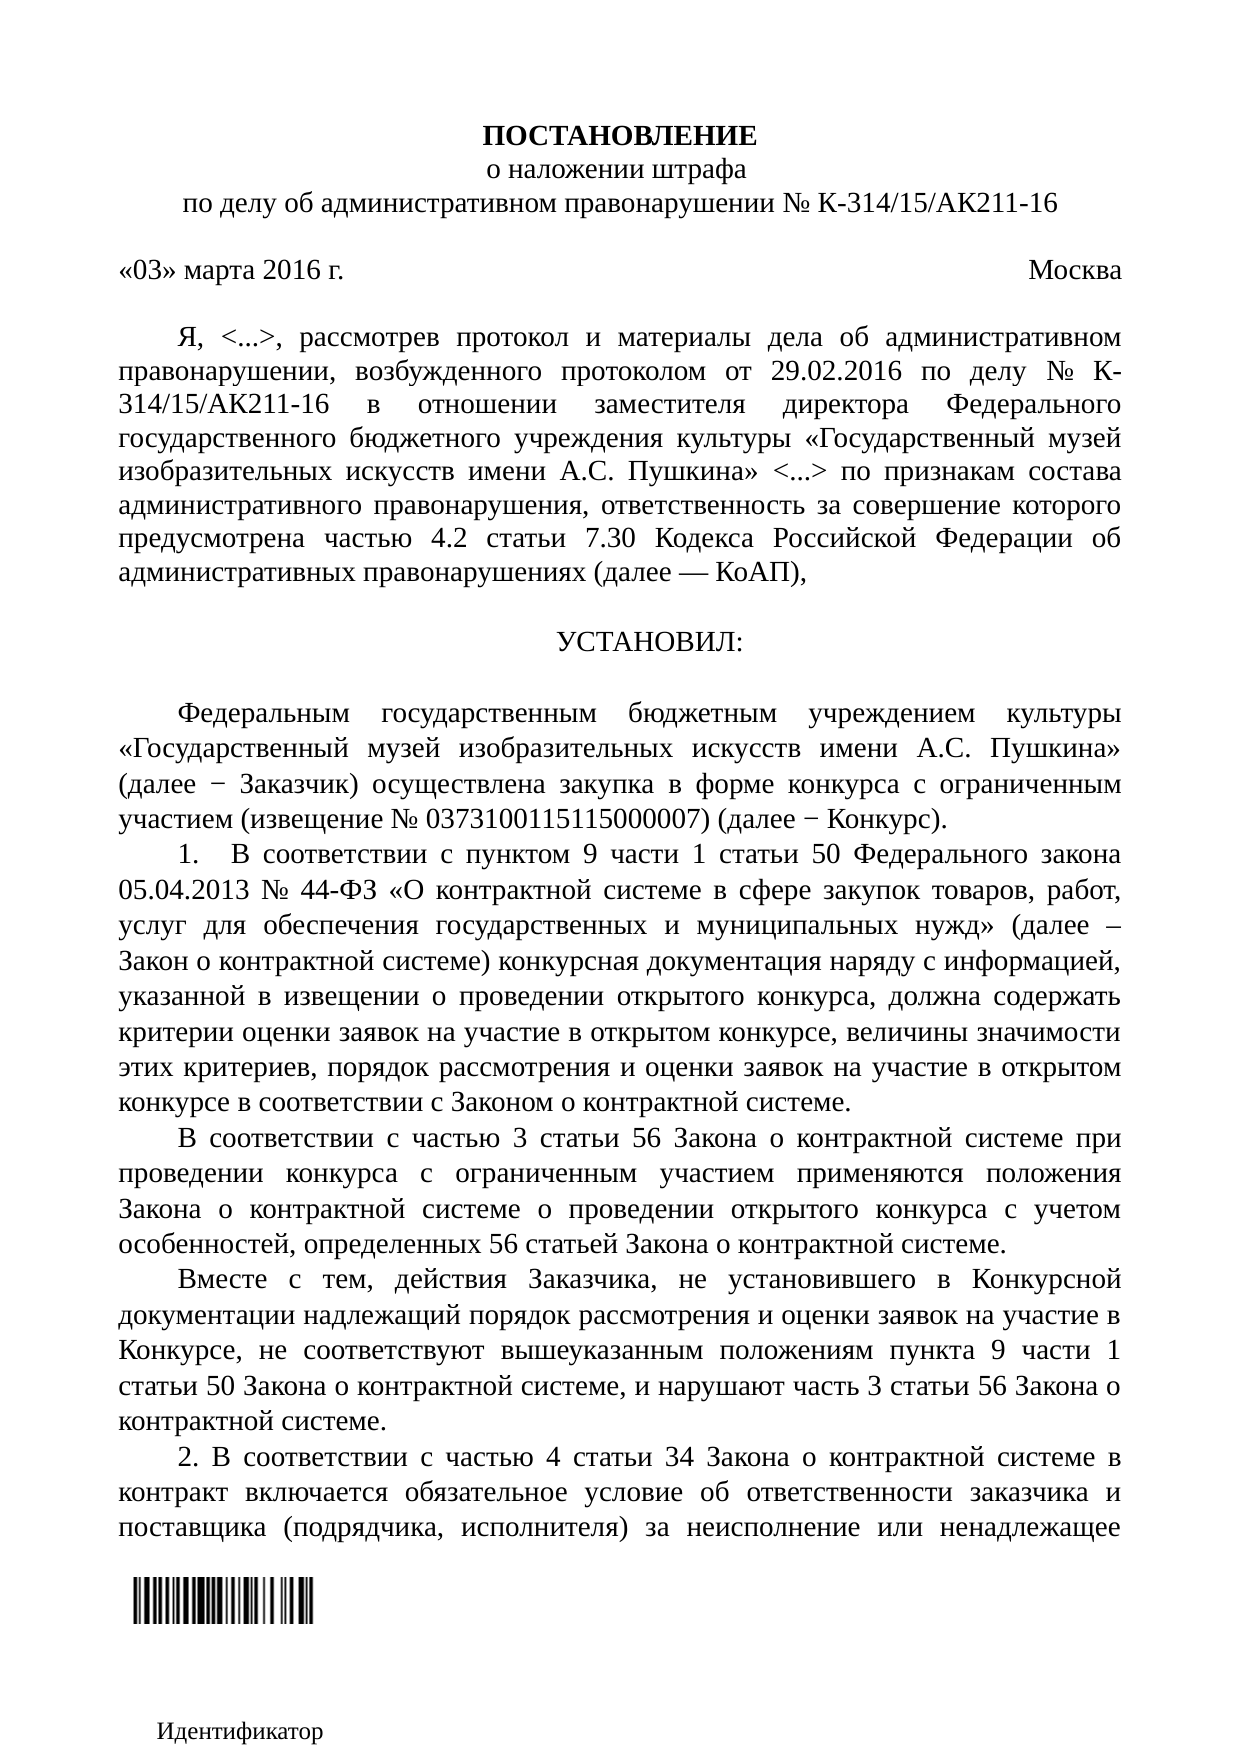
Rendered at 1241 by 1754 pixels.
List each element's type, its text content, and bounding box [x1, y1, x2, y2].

text Вместе с тем, действия Заказчика, не установившего в Конкурсной документации надлежащий порядок рассмотрения и оценки заявок на участие в Конкурсе, не соответствуют вышеуказанным положениям пункта 9 части 1 статьи 50 Закона о контрактной системе, и нарушают часть 3 статьи 56 Закона о контрактной системе. [118, 1261, 1122, 1438]
text Федеральным государственным бюджетным учреждением культуры «Государственный музей изобразительных искусств имени А.С. Пушкина» (далее − Заказчик) осуществлена закупка в форме конкурса с ограниченным участием (извещение № 0373100115115000007) (далее − Конкурс). [118, 694, 1122, 836]
text о наложении штрафа [118, 152, 1122, 185]
text «03» марта 2016 г. Москва [118, 252, 1122, 286]
subtitle ПОСТАНОВЛЕНИЕ [118, 118, 1122, 152]
list В соответствии с пунктом 9 части 1 статьи 50 Федерального закона 05.04.2013 № 44-ФЗ «О контрактной системе в сфере закупок товаров, работ, услуг для обеспечения государственных и муниципальных нужд» (далее – Закон о контрактной системе) конкурсная документация наряду с информацией, указанной в извещении о проведении открытого конкурса, должна содержать критерии оценки заявок на участие в открытом конкурсе, величины значимости этих критериев, порядок рассмотрения и оценки заявок на участие в открытом конкурсе в соответствии с Законом о контрактной системе. [118, 836, 1122, 1119]
text по делу об административном правонарушении № К-314/15/АК211-16 [118, 185, 1122, 219]
text УСТАНОВИЛ: [118, 623, 1122, 658]
text 2. В соответствии с частью 4 статьи 34 Закона о контрактной системе в контракт включается обязательное условие об ответственности заказчика и поставщика (подрядчика, исполнителя) за неисполнение или ненадлежащее [118, 1438, 1122, 1544]
text Я, <...>, рассмотрев протокол и материалы дела об административном правонарушении, возбужденного протоколом от 29.02.2016 по делу № К-314/15/АК211-16 в отношении заместителя директора Федерального государственного бюджетного учреждения культуры «Государственный музей изобразительных искусств имени А.С. Пушкина» <...> по признакам состава административного правонарушения, ответственность за совершение которого предусмотрена частью 4.2 статьи 7.30 Кодекса Российской Федерации об административных правонарушениях (далее — КоАП), [118, 319, 1122, 588]
text В соответствии с частью 3 статьи 56 Закона о контрактной системе при проведении конкурса с ограниченным участием применяются положения Закона о контрактной системе о проведении открытого конкурса с учетом особенностей, определенных 56 статьей Закона о контрактной системе. [118, 1119, 1122, 1261]
picture [118, 1577, 331, 1624]
